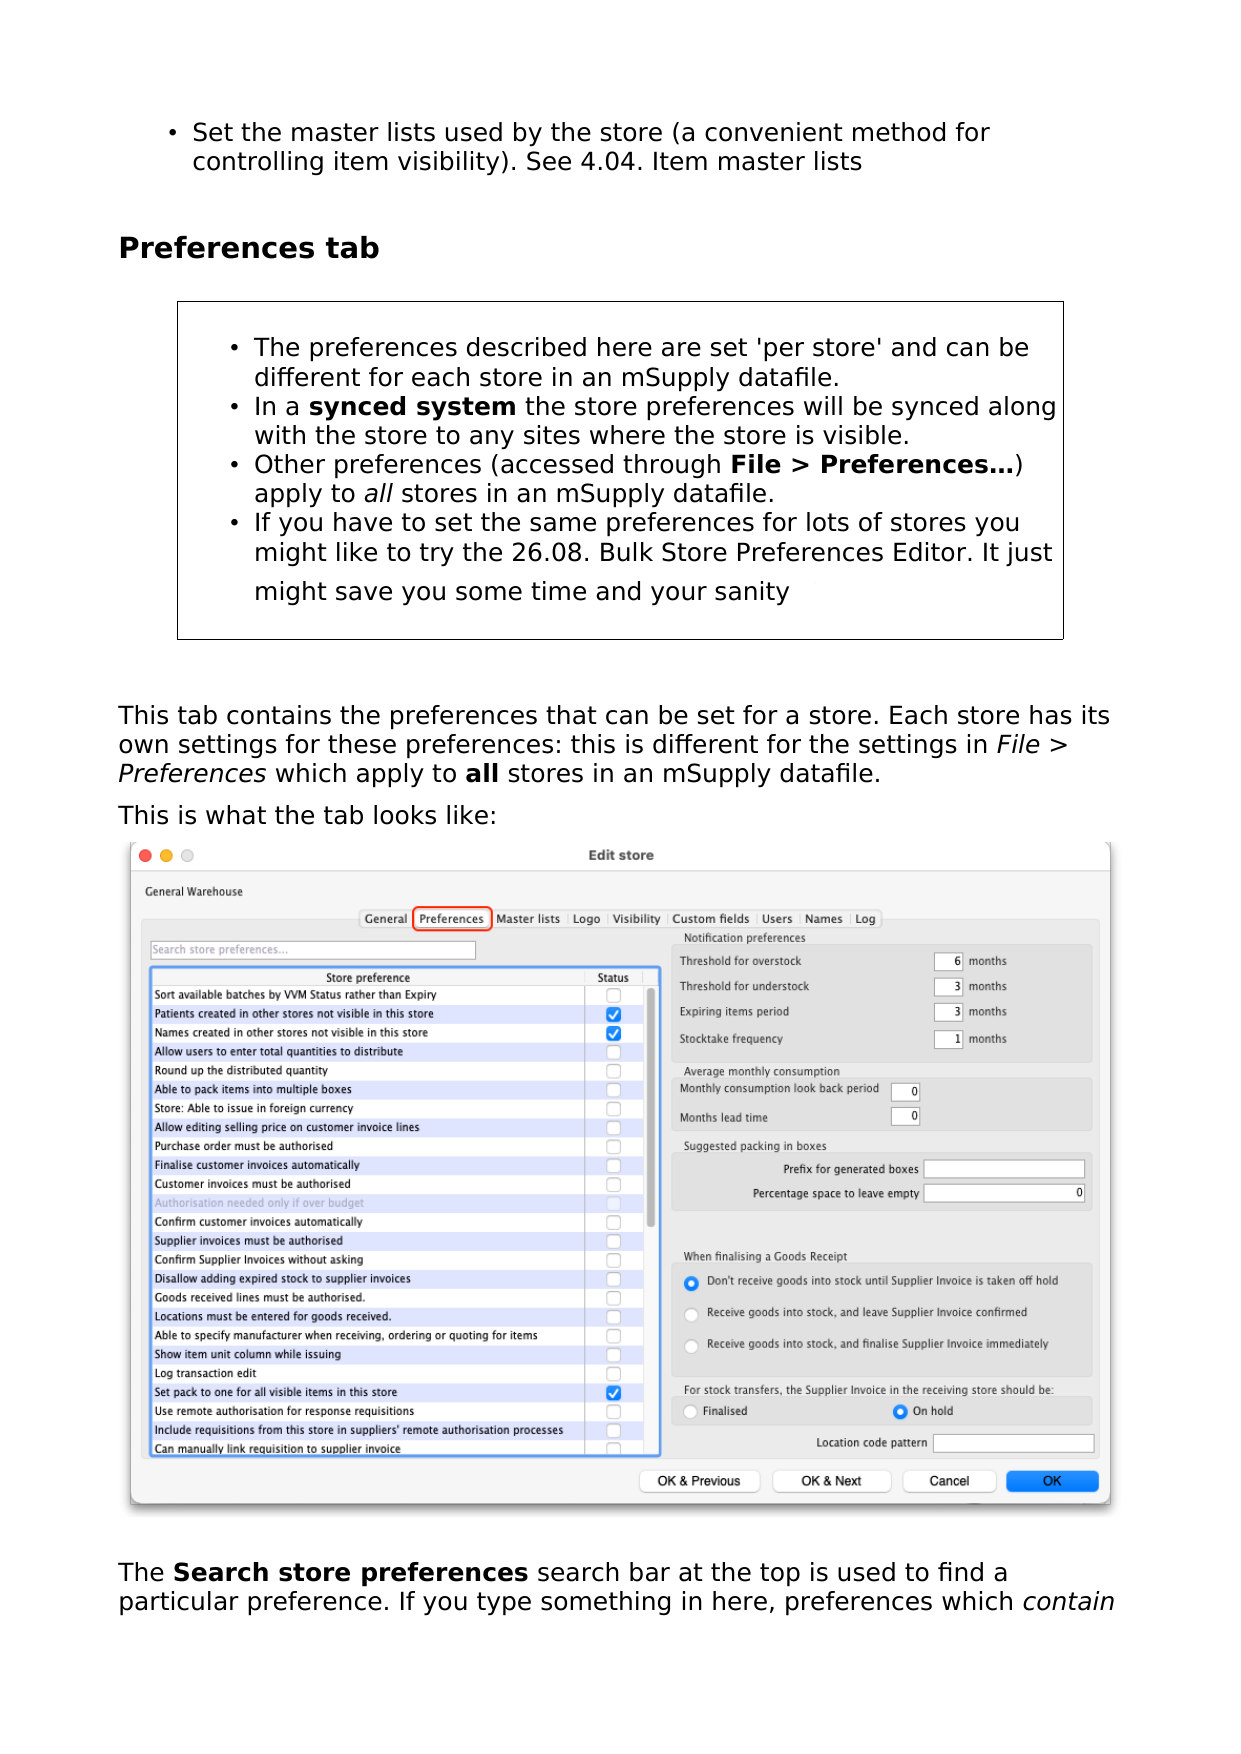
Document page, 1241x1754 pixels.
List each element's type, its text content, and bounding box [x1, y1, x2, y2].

picture [118, 842, 1123, 1517]
text This tab contains the preferences that can be set for a store. Each store has its own settings for these preferences: this is different for the settings in File > Preferences which apply to all stores in an mSupply datafile. [118, 701, 1122, 789]
subtitle Preferences tab [118, 231, 1122, 265]
list Set the master lists used by the store (a convenient method for controlling item visibility). See 4.04. Item master lists [177, 118, 1122, 176]
table_header The preferences described here are set 'per store' and can be different for each store in an mSupply datafile. In a synced system the store preferences will be synced along with the store to any sites where the store is visible. Other preferences (accessed through File > Preferences…) apply to all stores in an mSupply datafile. If you have to set the same preferences for lots of stores you might like to try the 26.08. Bulk Store Preferences Editor. It just might save you some time and your sanity [178, 302, 1063, 639]
text The Search store preferences search bar at the top is used to find a particular preference. If you type something in here, preferences which contain [118, 1558, 1122, 1616]
text This is what the tab looks like: [118, 801, 1122, 830]
